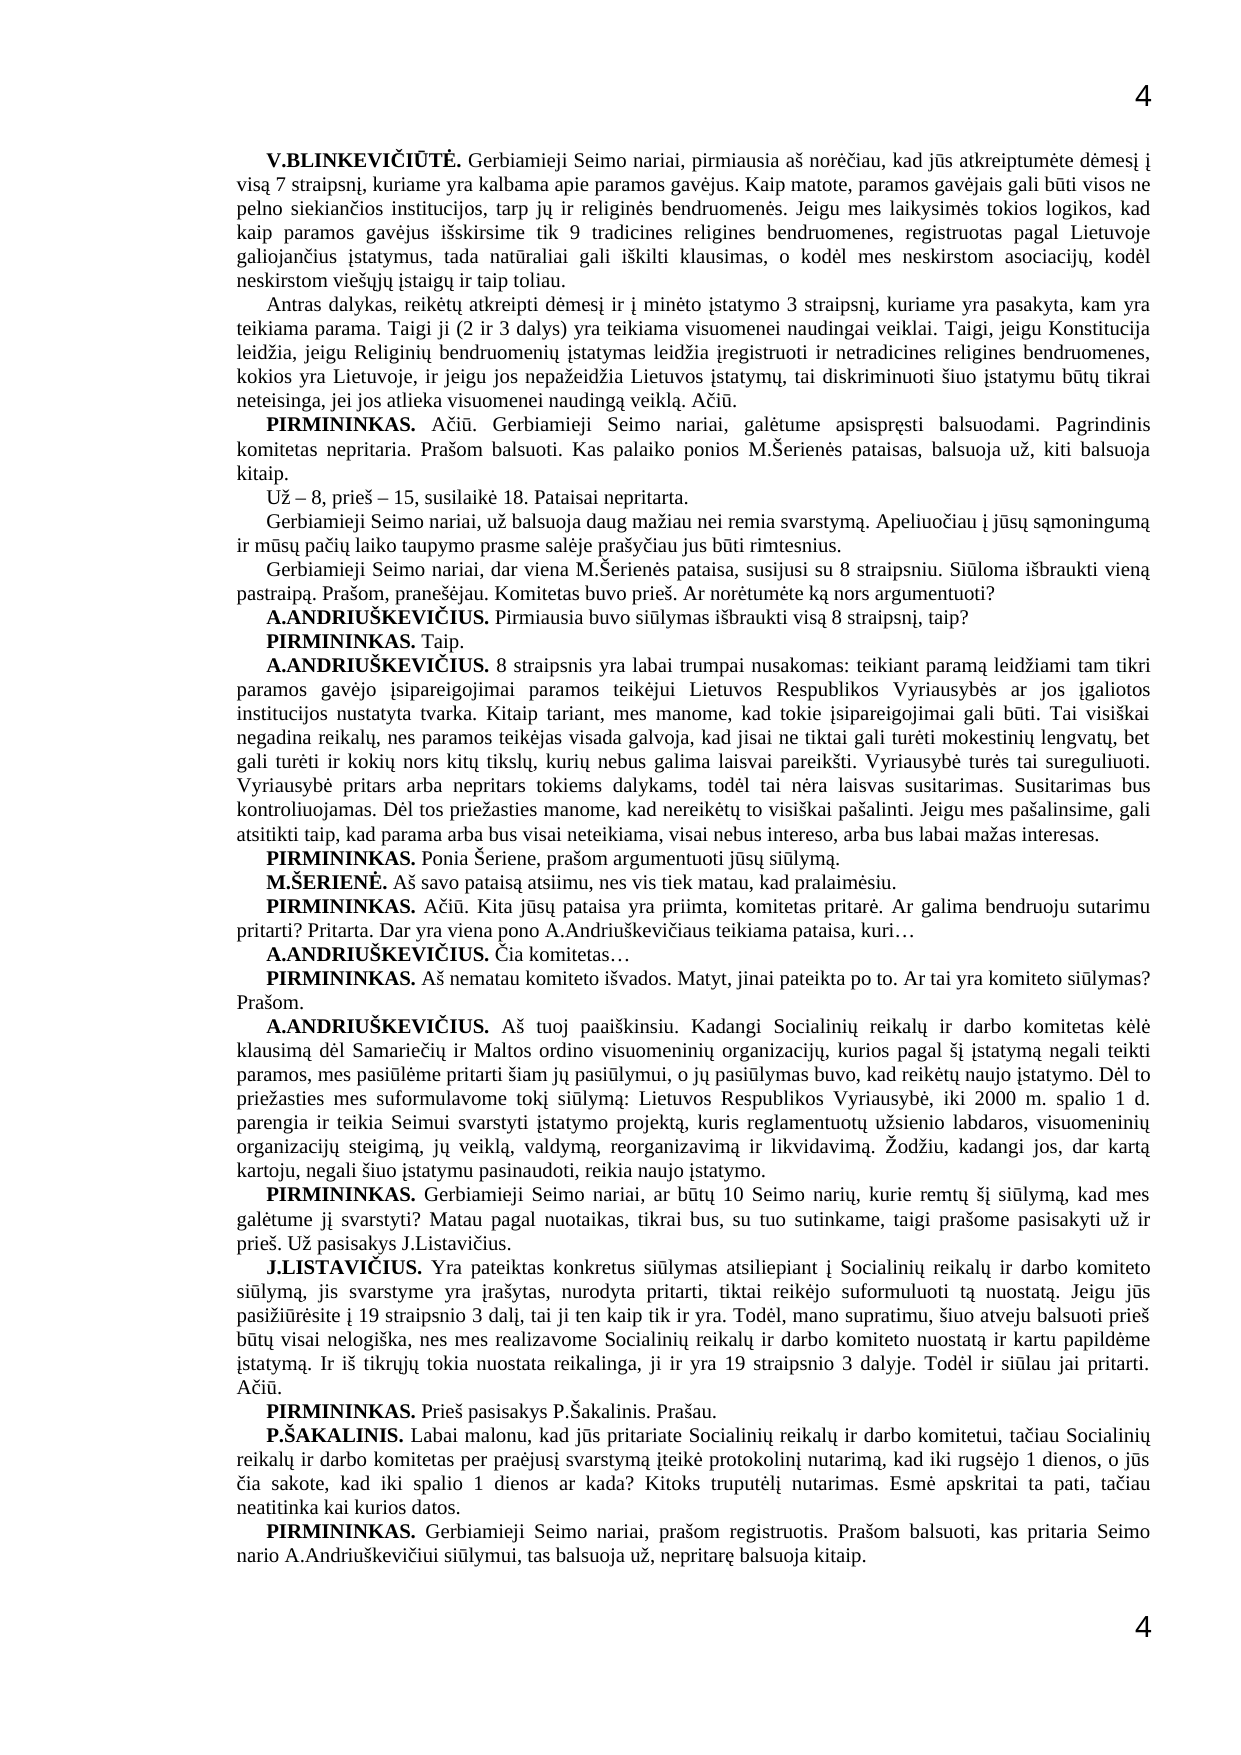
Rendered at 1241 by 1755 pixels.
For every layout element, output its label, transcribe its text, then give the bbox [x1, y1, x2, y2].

text V.BLINKEVIČIŪTĖ. Gerbiamieji Seimo nariai, pirmiausia aš norėčiau, kad jūs atkreiptumėte dėmesį į visą 7 straipsnį, kuriame yra kalbama apie paramos gavėjus. Kaip matote, paramos gavėjais gali būti visos ne pelno siekiančios institucijos, tarp jų ir religinės bendruomenės. Jeigu mes laikysimės tokios logikos, kad kaip paramos gavėjus išskirsime tik 9 tradicines religines bendruomenes, registruotas pagal Lietuvoje galiojančius įstatymus, tada natūraliai gali iškilti klausimas, o kodėl mes neskirstom asociacijų, kodėl neskirstom viešųjų įstaigų ir taip toliau. [236, 148, 1152, 292]
text P.ŠAKALINIS. Labai malonu, kad jūs pritariate Socialinių reikalų ir darbo komitetui, tačiau Socialinių reikalų ir darbo komitetas per praėjusį svarstymą įteikė protokolinį nutarimą, kad iki rugsėjo 1 dienos, o jūs čia sakote, kad iki spalio 1 dienos ar kada? Kitoks truputėlį nutarimas. Esmė apskritai ta pati, tačiau neatitinka kai kurios datos. [236, 1423, 1152, 1519]
text PIRMININKAS. Aš nematau komiteto išvados. Matyt, jinai pateikta po to. Ar tai yra komiteto siūlymas? Prašom. [236, 966, 1152, 1014]
text PIRMININKAS. Gerbiamieji Seimo nariai, ar būtų 10 Seimo narių, kurie remtų šį siūlymą, kad mes galėtume jį svarstyti? Matau pagal nuotaikas, tikrai bus, su tuo sutinkame, taigi prašome pasisakyti už ir prieš. Už pasisakys J.Listavičius. [236, 1182, 1152, 1254]
text Gerbiamieji Seimo nariai, dar viena M.Šerienės pataisa, susijusi su 8 straipsniu. Siūloma išbraukti vieną pastraipą. Prašom, pranešėjau. Komitetas buvo prieš. Ar norėtumėte ką nors argumentuoti? [236, 557, 1152, 605]
text A.ANDRIUŠKEVIČIUS. Pirmiausia buvo siūlymas išbraukti visą 8 straipsnį, taip? [236, 605, 1152, 629]
text Už – 8, prieš – 15, susilaikė 18. Pataisai nepritarta. [236, 484, 1152, 509]
text A.ANDRIUŠKEVIČIUS. Aš tuoj paaiškinsiu. Kadangi Socialinių reikalų ir darbo komitetas kėlė klausimą dėl Samariečių ir Maltos ordino visuomeninių organizacijų, kurios pagal šį įstatymą negali teikti paramos, mes pasiūlėme pritarti šiam jų pasiūlymui, o jų pasiūlymas buvo, kad reikėtų naujo įstatymo. Dėl to priežasties mes suformulavome tokį siūlymą: Lietuvos Respublikos Vyriausybė, iki 2000 m. spalio 1 d. parengia ir teikia Seimui svarstyti įstatymo projektą, kuris reglamentuotų užsienio labdaros, visuomeninių organizacijų steigimą, jų veiklą, valdymą, reorganizavimą ir likvidavimą. Žodžiu, kadangi jos, dar kartą kartoju, negali šiuo įstatymu pasinaudoti, reikia naujo įstatymo. [236, 1014, 1152, 1182]
text PIRMININKAS. Gerbiamieji Seimo nariai, prašom registruotis. Prašom balsuoti, kas pritaria Seimo nario A.Andriuškevičiui siūlymui, tas balsuoja už, nepritarę balsuoja kitaip. [236, 1519, 1152, 1567]
text Gerbiamieji Seimo nariai, už balsuoja daug mažiau nei remia svarstymą. Apeliuočiau į jūsų sąmoningumą ir mūsų pačių laiko taupymo prasme salėje prašyčiau jus būti rimtesnius. [236, 509, 1152, 557]
text PIRMININKAS. Ačiū. Gerbiamieji Seimo nariai, galėtume apsispręsti balsuodami. Pagrindinis komitetas nepritaria. Prašom balsuoti. Kas palaiko ponios M.Šerienės pataisas, balsuoja už, kiti balsuoja kitaip. [236, 412, 1152, 484]
text PIRMININKAS. Taip. [236, 629, 1152, 653]
text A.ANDRIUŠKEVIČIUS. 8 straipsnis yra labai trumpai nusakomas: teikiant paramą leidžiami tam tikri paramos gavėjo įsipareigojimai paramos teikėjui Lietuvos Respublikos Vyriausybės ar jos įgaliotos institucijos nustatyta tvarka. Kitaip tariant, mes manome, kad tokie įsipareigojimai gali būti. Tai visiškai negadina reikalų, nes paramos teikėjas visada galvoja, kad jisai ne tiktai gali turėti mokestinių lengvatų, bet gali turėti ir kokių nors kitų tikslų, kurių nebus galima laisvai pareikšti. Vyriausybė turės tai sureguliuoti. Vyriausybė pritars arba nepritars tokiems dalykams, todėl tai nėra laisvas susitarimas. Susitarimas bus kontroliuojamas. Dėl tos priežasties manome, kad nereikėtų to visiškai pašalinti. Jeigu mes pašalinsime, gali atsitikti taip, kad parama arba bus visai neteikiama, visai nebus intereso, arba bus labai mažas interesas. [236, 653, 1152, 846]
text M.ŠERIENĖ. Aš savo pataisą atsiimu, nes vis tiek matau, kad pralaimėsiu. [236, 869, 1152, 894]
text Antras dalykas, reikėtų atkreipti dėmesį ir į minėto įstatymo 3 straipsnį, kuriame yra pasakyta, kam yra teikiama parama. Taigi ji (2 ir 3 dalys) yra teikiama visuomenei naudingai veiklai. Taigi, jeigu Konstitucija leidžia, jeigu Religinių bendruomenių įstatymas leidžia įregistruoti ir netradicines religines bendruomenes, kokios yra Lietuvoje, ir jeigu jos nepažeidžia Lietuvos įstatymų, tai diskriminuoti šiuo įstatymu būtų tikrai neteisinga, jei jos atlieka visuomenei naudingą veiklą. Ačiū. [236, 292, 1152, 412]
text PIRMININKAS. Prieš pasisakys P.Šakalinis. Prašau. [236, 1399, 1152, 1423]
text PIRMININKAS. Ačiū. Kita jūsų pataisa yra priimta, komitetas pritarė. Ar galima bendruoju sutarimu pritarti? Pritarta. Dar yra viena pono A.Andriuškevičiaus teikiama pataisa, kuri… [236, 894, 1152, 942]
text A.ANDRIUŠKEVIČIUS. Čia komitetas… [236, 942, 1152, 966]
text PIRMININKAS. Ponia Šeriene, prašom argumentuoti jūsų siūlymą. [236, 846, 1152, 869]
text J.LISTAVIČIUS. Yra pateiktas konkretus siūlymas atsiliepiant į Socialinių reikalų ir darbo komiteto siūlymą, jis svarstyme yra įrašytas, nurodyta pritarti, tiktai reikėjo suformuluoti tą nuostatą. Jeigu jūs pasižiūrėsite į 19 straipsnio 3 dalį, tai ji ten kaip tik ir yra. Todėl, mano supratimu, šiuo atveju balsuoti prieš būtų visai nelogiška, nes mes realizavome Socialinių reikalų ir darbo komiteto nuostatą ir kartu papildėme įstatymą. Ir iš tikrųjų tokia nuostata reikalinga, ji ir yra 19 straipsnio 3 dalyje. Todėl ir siūlau jai pritarti. Ačiū. [236, 1254, 1152, 1399]
